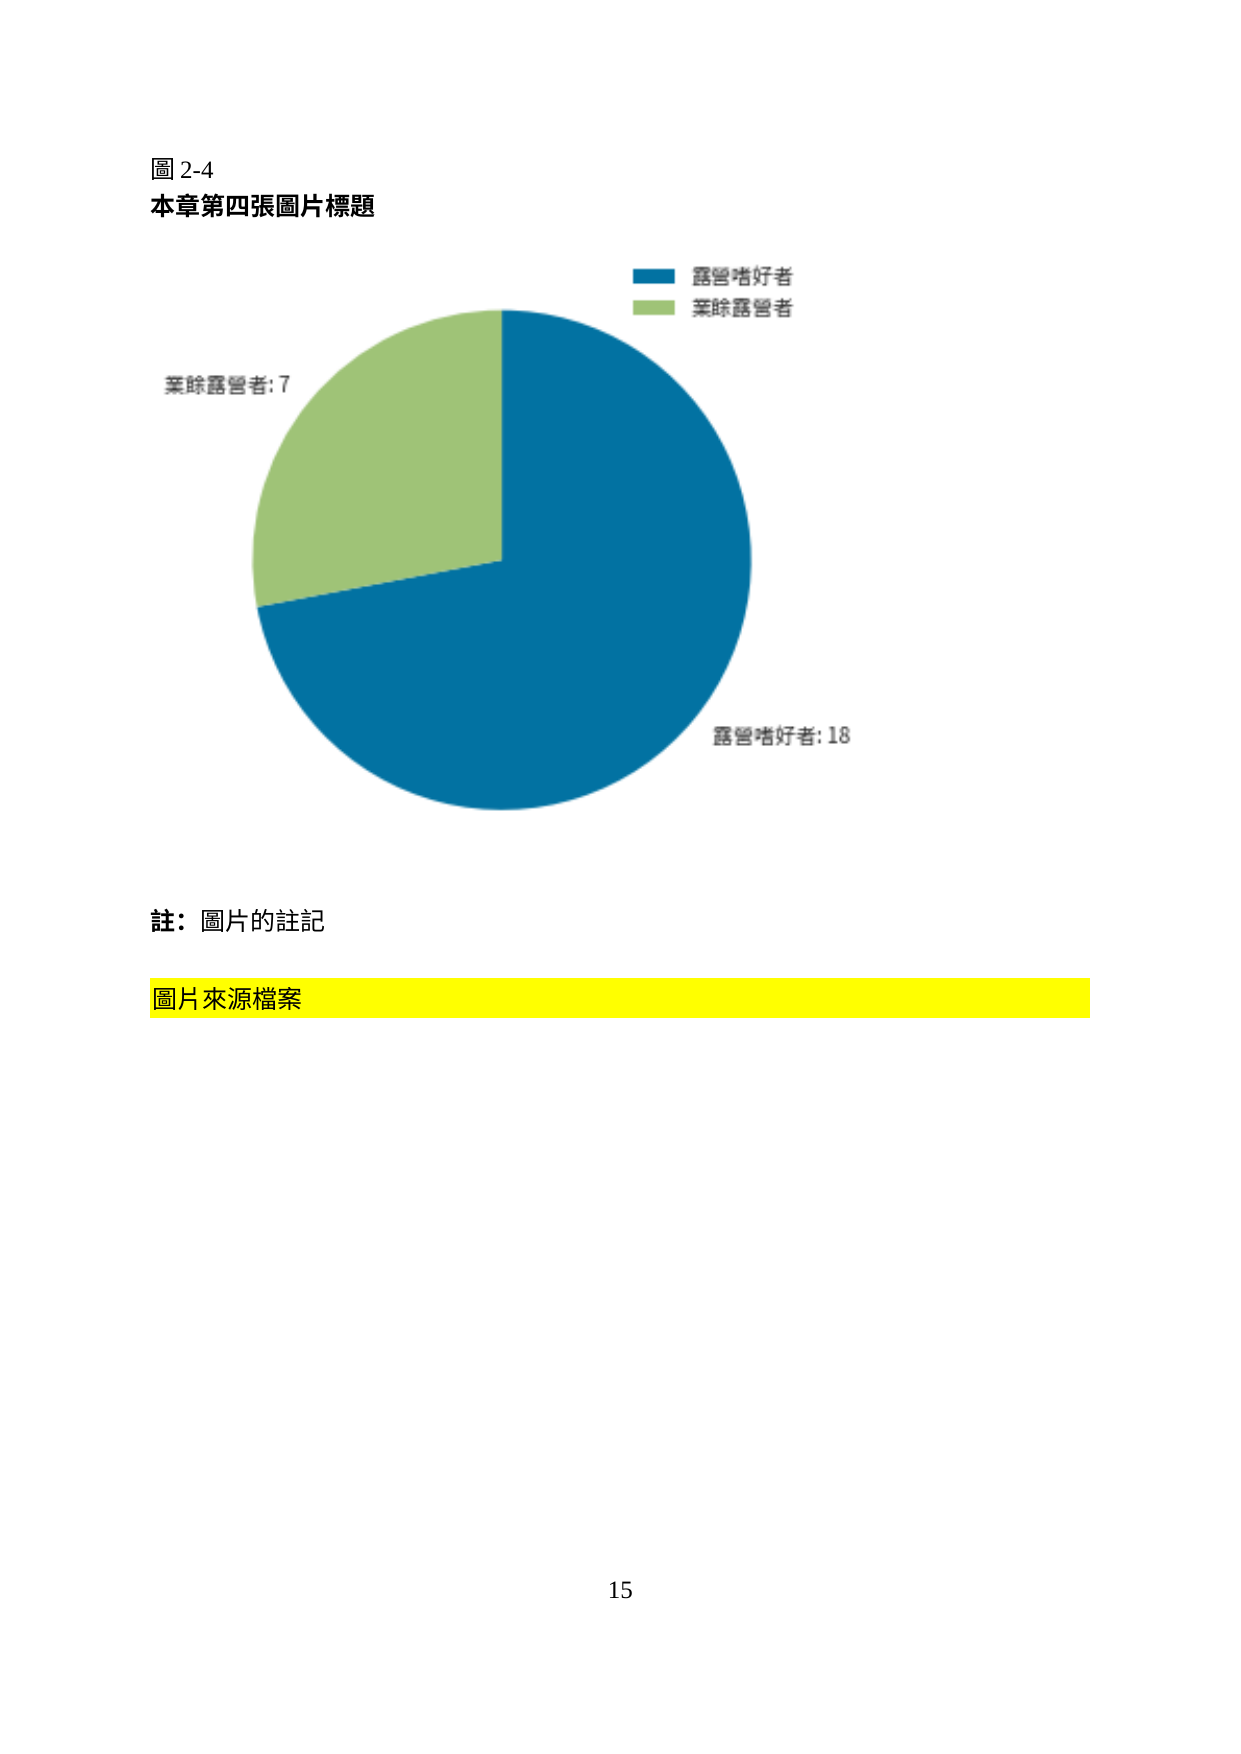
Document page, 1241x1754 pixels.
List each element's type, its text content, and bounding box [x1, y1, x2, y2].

text 註：圖片的註記 [150, 902, 1090, 938]
text 圖片來源檔案 [150, 978, 1090, 1018]
picture [150, 235, 865, 888]
text 圖2-4 本章第四張圖片標題 [150, 150, 1090, 222]
